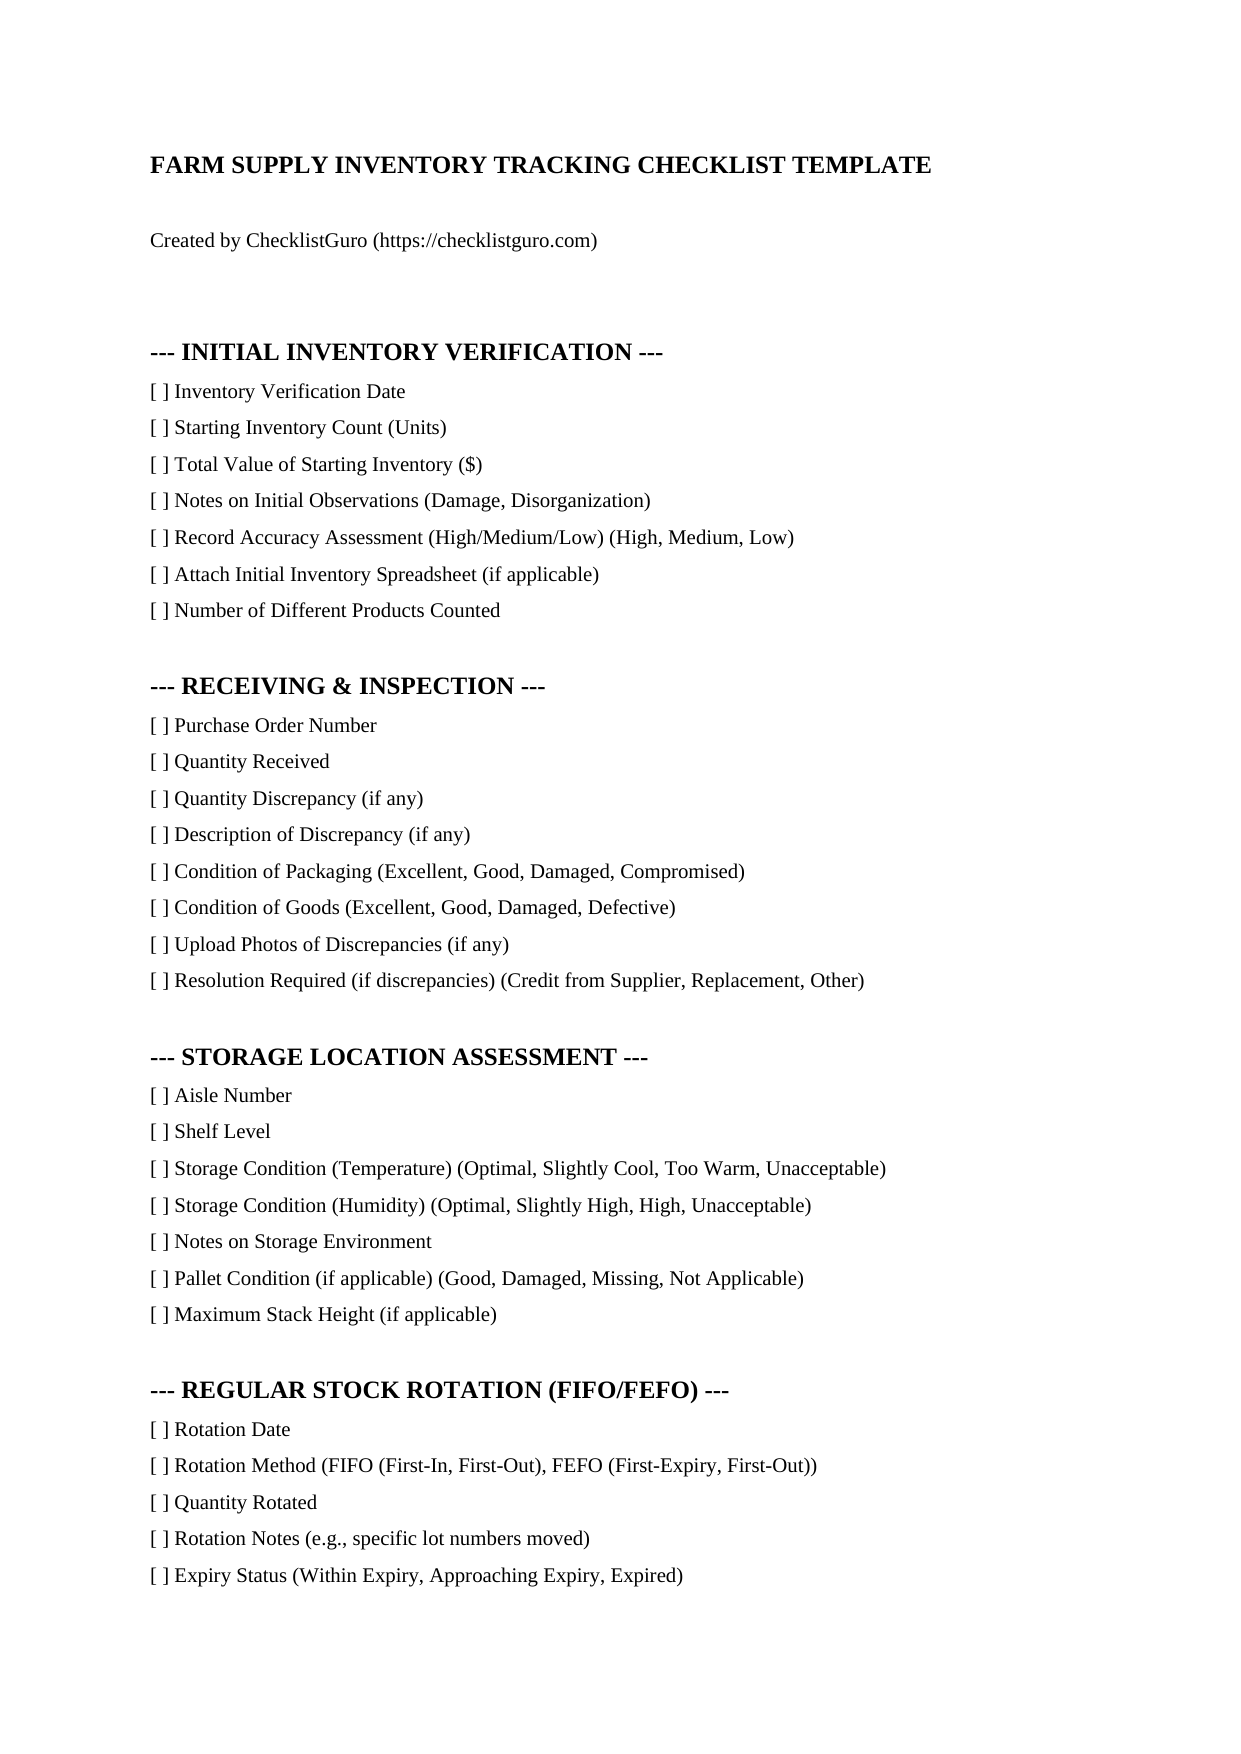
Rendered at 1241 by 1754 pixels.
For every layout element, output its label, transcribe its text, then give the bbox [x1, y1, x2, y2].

text [ ] Pallet Condition (if applicable) (Good, Damaged, Missing, Not Applicable) [150, 1266, 1090, 1290]
text [ ] Aisle Number [150, 1083, 1090, 1107]
text --- RECEIVING & INSPECTION --- [150, 671, 1090, 700]
text [ ] Quantity Discrepancy (if any) [150, 786, 1090, 810]
text [ ] Quantity Received [150, 749, 1090, 773]
text [ ] Rotation Date [150, 1417, 1090, 1441]
text [ ] Notes on Storage Environment [150, 1229, 1090, 1253]
text [ ] Description of Discrepancy (if any) [150, 822, 1090, 846]
text [ ] Upload Photos of Discrepancies (if any) [150, 932, 1090, 956]
text [ ] Maximum Stack Height (if applicable) [150, 1302, 1090, 1326]
text --- REGULAR STOCK ROTATION (FIFO/FEFO) --- [150, 1375, 1090, 1404]
text [ ] Resolution Required (if discrepancies) (Credit from Supplier, Replacement, Other) [150, 968, 1090, 992]
text Created by ChecklistGuro (https://checklistguro.com) [150, 228, 1090, 252]
text [ ] Purchase Order Number [150, 712, 1090, 737]
text [ ] Notes on Initial Observations (Damage, Disorganization) [150, 488, 1090, 512]
text --- INITIAL INVENTORY VERIFICATION --- [150, 337, 1090, 366]
text [ ] Attach Initial Inventory Spreadsheet (if applicable) [150, 562, 1090, 586]
text [ ] Total Value of Starting Inventory ($) [150, 452, 1090, 476]
text [ ] Rotation Method (FIFO (First-In, First-Out), FEFO (First-Expiry, First-Out)) [150, 1453, 1090, 1477]
text [ ] Expiry Status (Within Expiry, Approaching Expiry, Expired) [150, 1563, 1090, 1587]
text [ ] Condition of Packaging (Excellent, Good, Damaged, Compromised) [150, 859, 1090, 883]
text [ ] Shelf Level [150, 1119, 1090, 1143]
text [ ] Storage Condition (Temperature) (Optimal, Slightly Cool, Too Warm, Unacceptable) [150, 1156, 1090, 1180]
text [ ] Quantity Rotated [150, 1490, 1090, 1514]
text FARM SUPPLY INVENTORY TRACKING CHECKLIST TEMPLATE [150, 150, 1090, 179]
text [ ] Rotation Notes (e.g., specific lot numbers moved) [150, 1526, 1090, 1550]
text --- STORAGE LOCATION ASSESSMENT --- [150, 1042, 1090, 1070]
text [ ] Number of Different Products Counted [150, 598, 1090, 622]
text [ ] Condition of Goods (Excellent, Good, Damaged, Defective) [150, 895, 1090, 919]
text [ ] Starting Inventory Count (Units) [150, 415, 1090, 439]
text [ ] Inventory Verification Date [150, 379, 1090, 403]
text [ ] Record Accuracy Assessment (High/Medium/Low) (High, Medium, Low) [150, 525, 1090, 549]
text [ ] Storage Condition (Humidity) (Optimal, Slightly High, High, Unacceptable) [150, 1192, 1090, 1217]
